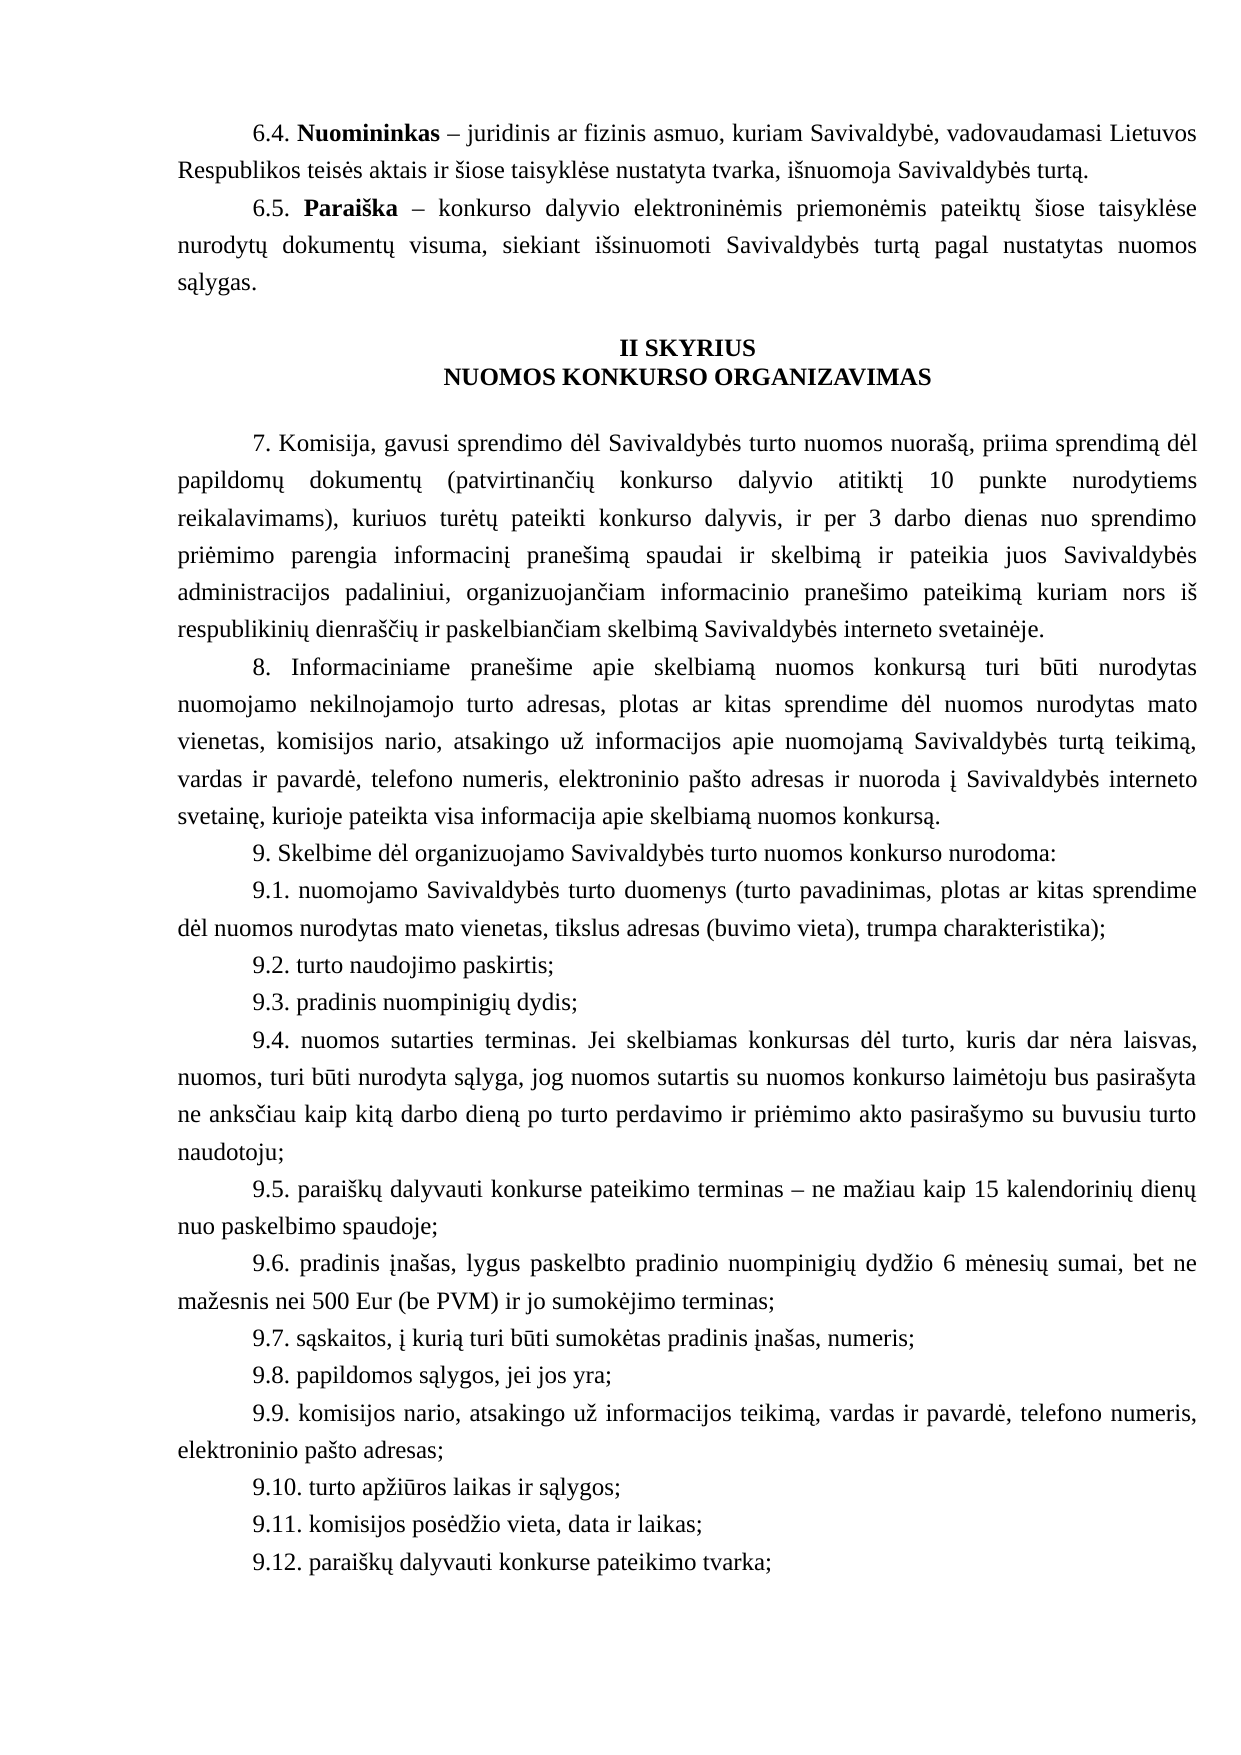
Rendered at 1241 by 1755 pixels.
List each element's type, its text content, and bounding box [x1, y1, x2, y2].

text 9.8. papildomos sąlygos, jei jos yra; [177, 1360, 1198, 1389]
text NUOMOS KONKURSO ORGANIZAVIMAS [177, 362, 1198, 391]
text II SKYRIUS [177, 333, 1198, 362]
text 9.10. turto apžiūros laikas ir sąlygos; [177, 1472, 1198, 1501]
text 9.6. pradinis įnašas, lygus paskelbto pradinio nuompinigių dydžio 6 mėnesių sumai, bet ne mažesnis nei 500 Eur (be PVM) ir jo sumokėjimo terminas; [177, 1248, 1198, 1314]
text 9.4. nuomos sutarties terminas. Jei skelbiamas konkursas dėl turto, kuris dar nėra laisvas, nuomos, turi būti nurodyta sąlyga, jog nuomos sutartis su nuomos konkurso laimėtoju bus pasirašyta ne anksčiau kaip kitą darbo dieną po turto perdavimo ir priėmimo akto pasirašymo su buvusiu turto naudotoju; [177, 1025, 1198, 1165]
text 9.5. paraiškų dalyvauti konkurse pateikimo terminas – ne mažiau kaip 15 kalendorinių dienų nuo paskelbimo spaudoje; [177, 1174, 1198, 1240]
text 9.2. turto naudojimo paskirtis; [177, 950, 1198, 979]
text 9.11. komisijos posėdžio vieta, data ir laikas; [177, 1509, 1198, 1538]
text 9. Skelbime dėl organizuojamo Savivaldybės turto nuomos konkurso nurodoma: [177, 838, 1198, 867]
text 7. Komisija, gavusi sprendimo dėl Savivaldybės turto nuomos nuorašą, priima sprendimą dėl papildomų dokumentų (patvirtinančių konkurso dalyvio atitiktį 10 punkte nurodytiems reikalavimams), kuriuos turėtų pateikti konkurso dalyvis, ir per 3 darbo dienas nuo sprendimo priėmimo parengia informacinį pranešimą spaudai ir skelbimą ir pateikia juos Savivaldybės administracijos padaliniui, organizuojančiam informacinio pranešimo pateikimą kuriam nors iš respublikinių dienraščių ir paskelbiančiam skelbimą Savivaldybės interneto svetainėje. [177, 428, 1198, 643]
text 9.3. pradinis nuompinigių dydis; [177, 987, 1198, 1016]
text 9.7. sąskaitos, į kurią turi būti sumokėtas pradinis įnašas, numeris; [177, 1323, 1198, 1352]
text 8. Informaciniame pranešime apie skelbiamą nuomos konkursą turi būti nurodytas nuomojamo nekilnojamojo turto adresas, plotas ar kitas sprendime dėl nuomos nurodytas mato vienetas, komisijos nario, atsakingo už informacijos apie nuomojamą Savivaldybės turtą teikimą, vardas ir pavardė, telefono numeris, elektroninio pašto adresas ir nuoroda į Savivaldybės interneto svetainę, kurioje pateikta visa informacija apie skelbiamą nuomos konkursą. [177, 652, 1198, 830]
text 9.9. komisijos nario, atsakingo už informacijos teikimą, vardas ir pavardė, telefono numeris, elektroninio pašto adresas; [177, 1398, 1198, 1464]
text 6.5. Paraiška – konkurso dalyvio elektroninėmis priemonėmis pateiktų šiose taisyklėse nurodytų dokumentų visuma, siekiant išsinuomoti Savivaldybės turtą pagal nustatytas nuomos sąlygas. [177, 193, 1198, 296]
text 9.1. nuomojamo Savivaldybės turto duomenys (turto pavadinimas, plotas ar kitas sprendime dėl nuomos nurodytas mato vienetas, tikslus adresas (buvimo vieta), trumpa charakteristika); [177, 876, 1198, 942]
text 9.12. paraiškų dalyvauti konkurse pateikimo tvarka; [177, 1547, 1198, 1576]
text 6.4. Nuomininkas – juridinis ar fizinis asmuo, kuriam Savivaldybė, vadovaudamasi Lietuvos Respublikos teisės aktais ir šiose taisyklėse nustatyta tvarka, išnuomoja Savivaldybės turtą. [177, 118, 1198, 184]
